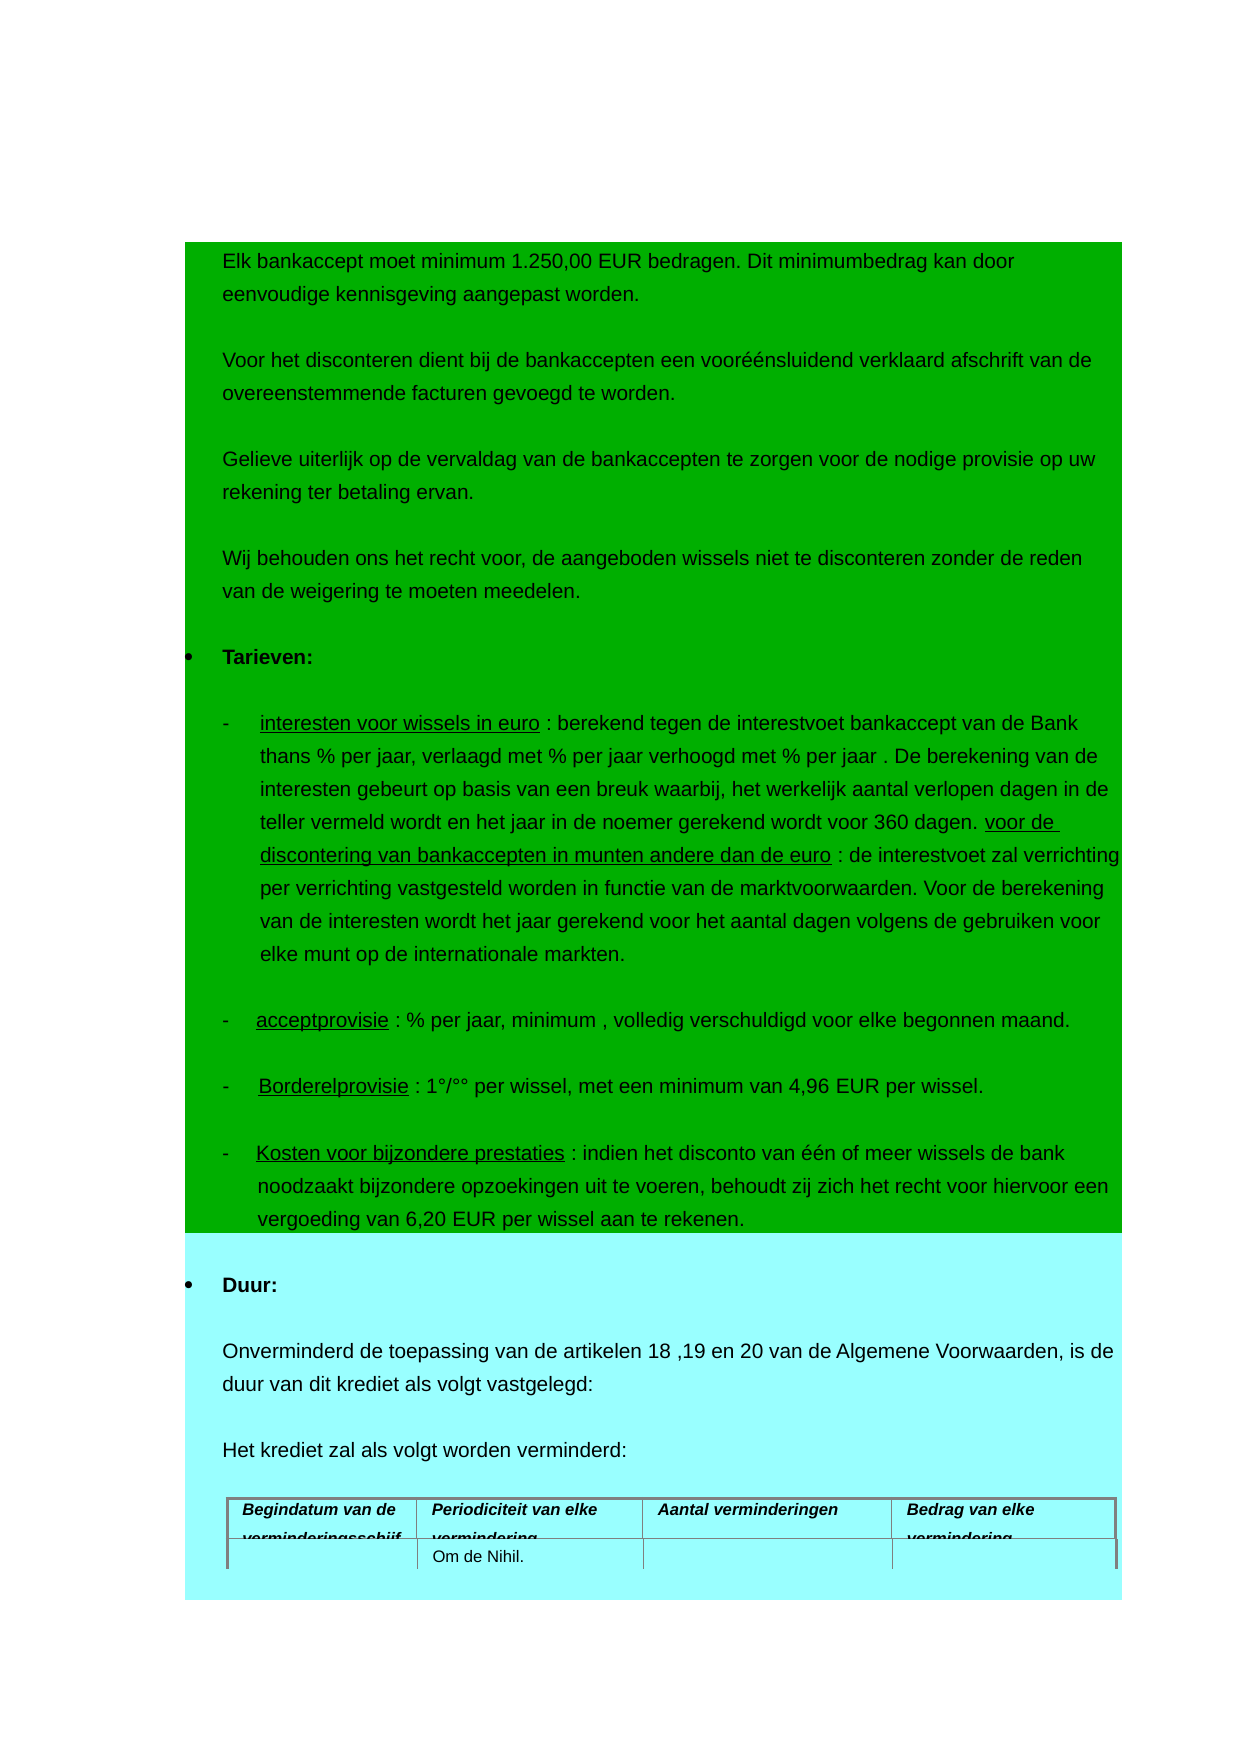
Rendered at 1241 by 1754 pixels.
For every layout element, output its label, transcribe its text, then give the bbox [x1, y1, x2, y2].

text Gelieve uiterlijk op de vervaldag van de bankaccepten te zorgen voor de nodige provisie op uw rekening ter betaling ervan. [222, 440, 1122, 506]
table_header Begindatum van de verminderingsschijf [229, 1500, 416, 1538]
list acceptprovisie : % per jaar, minimum , volledig verschuldigd voor elke begonnen maand. [222, 1002, 1122, 1034]
table_header Periodiciteit van elke vermindering [417, 1500, 642, 1538]
table_header Aantal verminderingen [643, 1500, 891, 1538]
text Voor het disconteren dient bij de bankaccepten een vooréénsluidend verklaard afschrift van de overeenstemmende facturen gevoegd te worden. [222, 341, 1122, 407]
table_header [644, 1539, 892, 1569]
list Kosten voor bijzondere prestaties : indien het disconto van één of meer wissels de bank noodzaakt bijzondere opzoekingen uit te voeren, behoudt zij zich het recht voor hiervoor een vergoeding van 6,20 EUR per wissel aan te rekenen. [222, 1134, 1122, 1233]
text Wij behouden ons het recht voor, de aangeboden wissels niet te disconteren zonder de reden van de weigering te moeten meedelen. [222, 539, 1122, 605]
table_header Om de Nihil. [418, 1539, 643, 1569]
list Tarieven: [185, 638, 1122, 671]
list Borderelprovisie : 1°/°° per wissel, met een minimum van 4,96 EUR per wissel. [222, 1068, 1122, 1101]
list interesten voor wissels in euro : berekend tegen de interestvoet bankaccept van de Bank thans % per jaar, verlaagd met % per jaar verhoogd met % per jaar . De berekening van de interesten gebeurt op basis van een breuk waarbij, het werkelijk aantal verlopen dagen in de teller vermeld wordt en het jaar in de noemer gerekend wordt voor 360 dagen. voor de discontering van bankaccepten in munten andere dan de euro : de interestvoet zal verrichting per verrichting vastgesteld worden in functie van de marktvoorwaarden. Voor de berekening van de interesten wordt het jaar gerekend voor het aantal dagen volgens de gebruiken voor elke munt op de internationale markten. [222, 704, 1122, 1002]
table_header Bedrag van elke vermindering [892, 1500, 1114, 1538]
text Het krediet zal als volgt worden verminderd: [222, 1431, 1122, 1464]
list Duur: [185, 1266, 1122, 1299]
text Onverminderd de toepassing van de artikelen 18 ,19 en 20 van de Algemene Voorwaarden, is de duur van dit krediet als volgt vastgelegd: [222, 1332, 1122, 1398]
table_header [893, 1539, 1115, 1569]
text Elk bankaccept moet minimum 1.250,00 EUR bedragen. Dit minimumbedrag kan door eenvoudige kennisgeving aangepast worden. [222, 242, 1122, 308]
table_header [229, 1539, 417, 1569]
